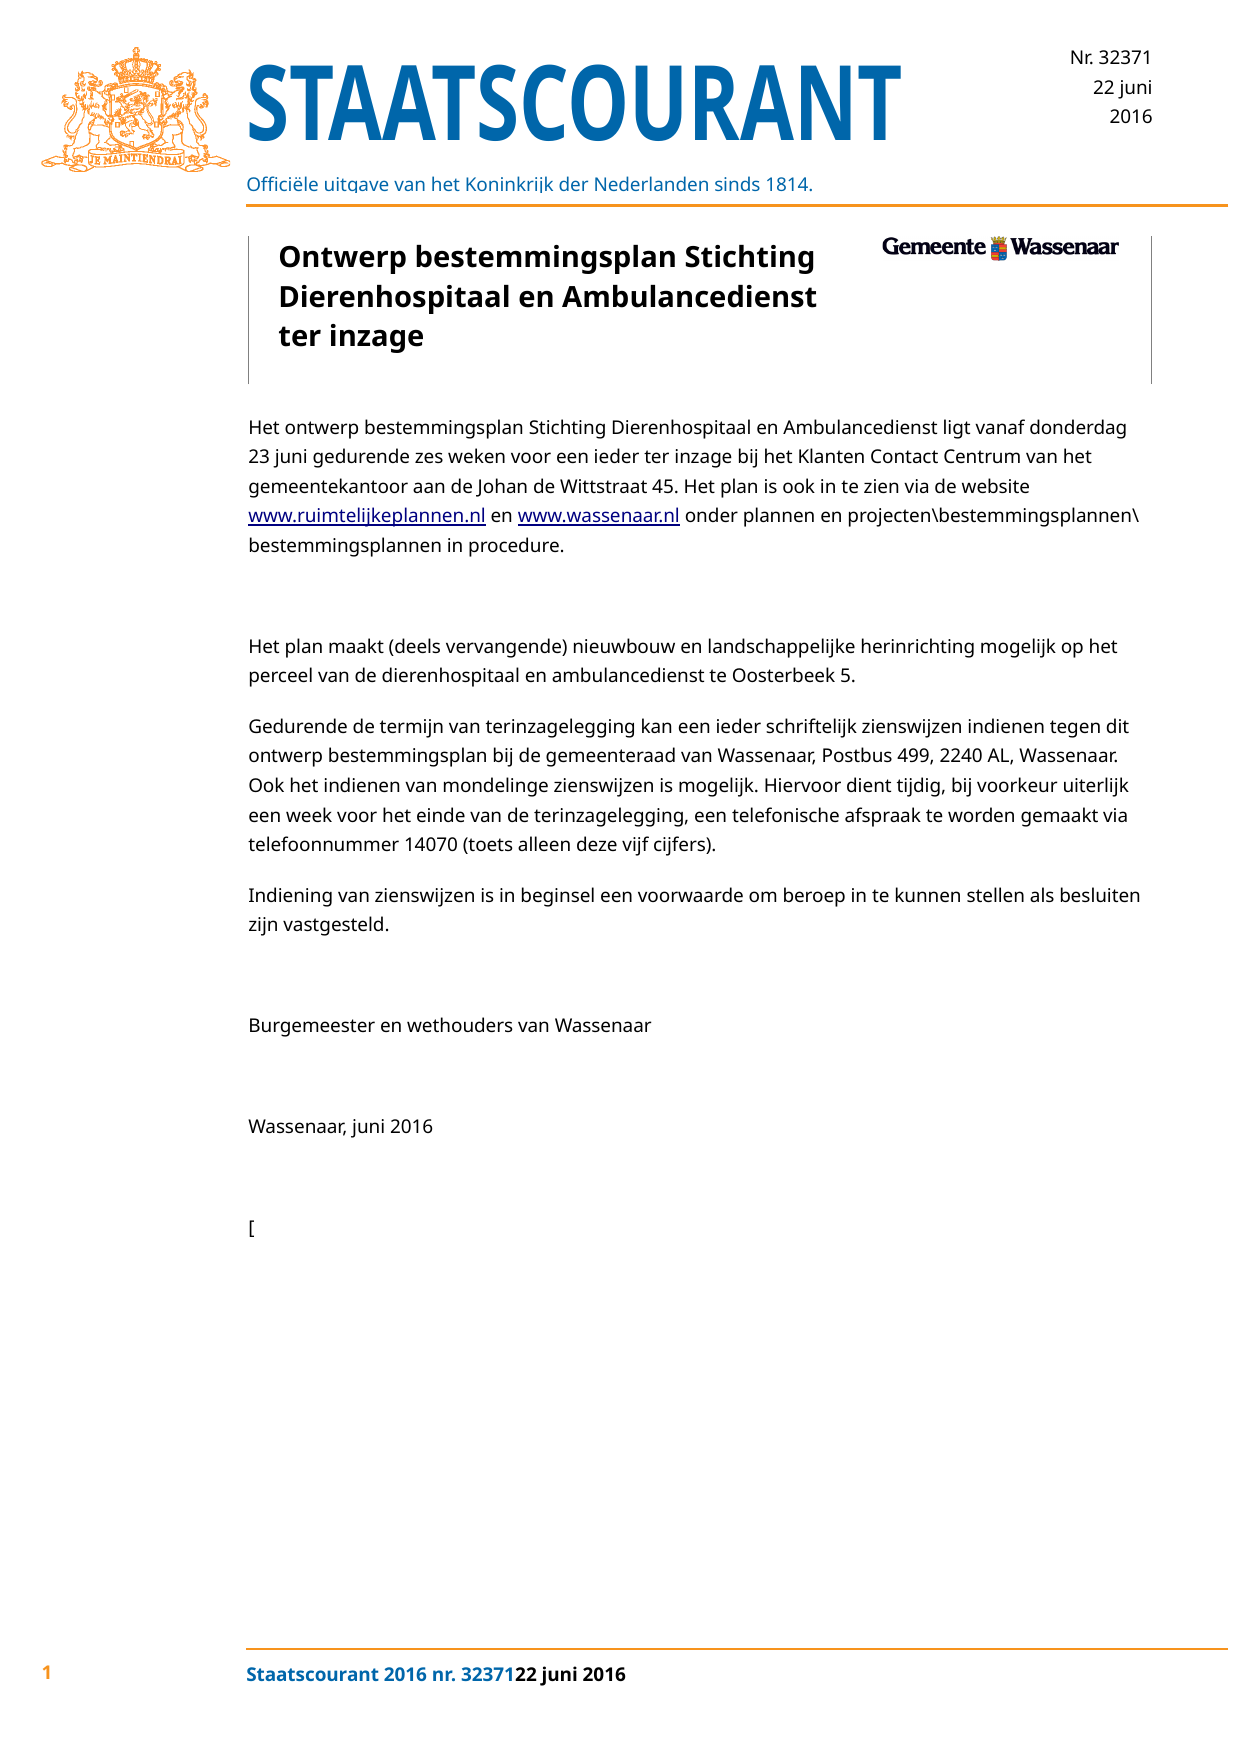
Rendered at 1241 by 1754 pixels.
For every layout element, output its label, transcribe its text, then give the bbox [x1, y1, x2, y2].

text Wassenaar, juni 2016 [248, 1113, 1152, 1139]
text Gedurende de termijn van terinzagelegging kan een ieder schriftelijk zienswijzen indienen tegen dit ontwerp bestemmingsplan bij de gemeenteraad van Wassenaar, Postbus 499, 2240 AL, Wassenaar. Ook het indienen van mondelinge zienswijzen is mogelijk. Hiervoor dient tijdig, bij voorkeur uiterlijk een week voor het einde van de terinzagelegging, een telefonische afspraak te worden gemaakt via telefoonnummer 14070 (toets alleen deze vijf cijfers). [248, 713, 1152, 857]
picture [41, 47, 231, 172]
table_header [850, 236, 1151, 384]
text Burgemeester en wethouders van Wassenaar [248, 1012, 1152, 1038]
picture [882, 236, 1119, 261]
text Het ontwerp bestemmingsplan Stichting Dierenhospitaal en Ambulancedienst ligt vanaf donderdag 23 juni gedurende zes weken voor een ieder ter inzage bij het Klanten Contact Centrum van het gemeentekantoor aan de Johan de Wittstraat 45. Het plan is ook in te zien via de website www.ruimtelijkeplannen.nl en www.wassenaar.nl onder plannen en projecten\bestemmingsplannen\bestemmingsplannen in procedure. [248, 414, 1152, 558]
text [ [248, 1214, 1152, 1240]
text Het plan maakt (deels vervangende) nieuwbouw en landschappelijke herinrichting mogelijk op het perceel van de dierenhospitaal en ambulancedienst te Oosterbeek 5. [248, 633, 1152, 688]
table_header Ontwerp bestemmingsplan Stichting Dierenhospitaal en Ambulancedienst ter inzage [249, 236, 850, 384]
text Indiening van zienswijzen is in beginsel een voorwaarde om beroep in te kunnen stellen als besluiten zijn vastgesteld. [248, 882, 1152, 937]
